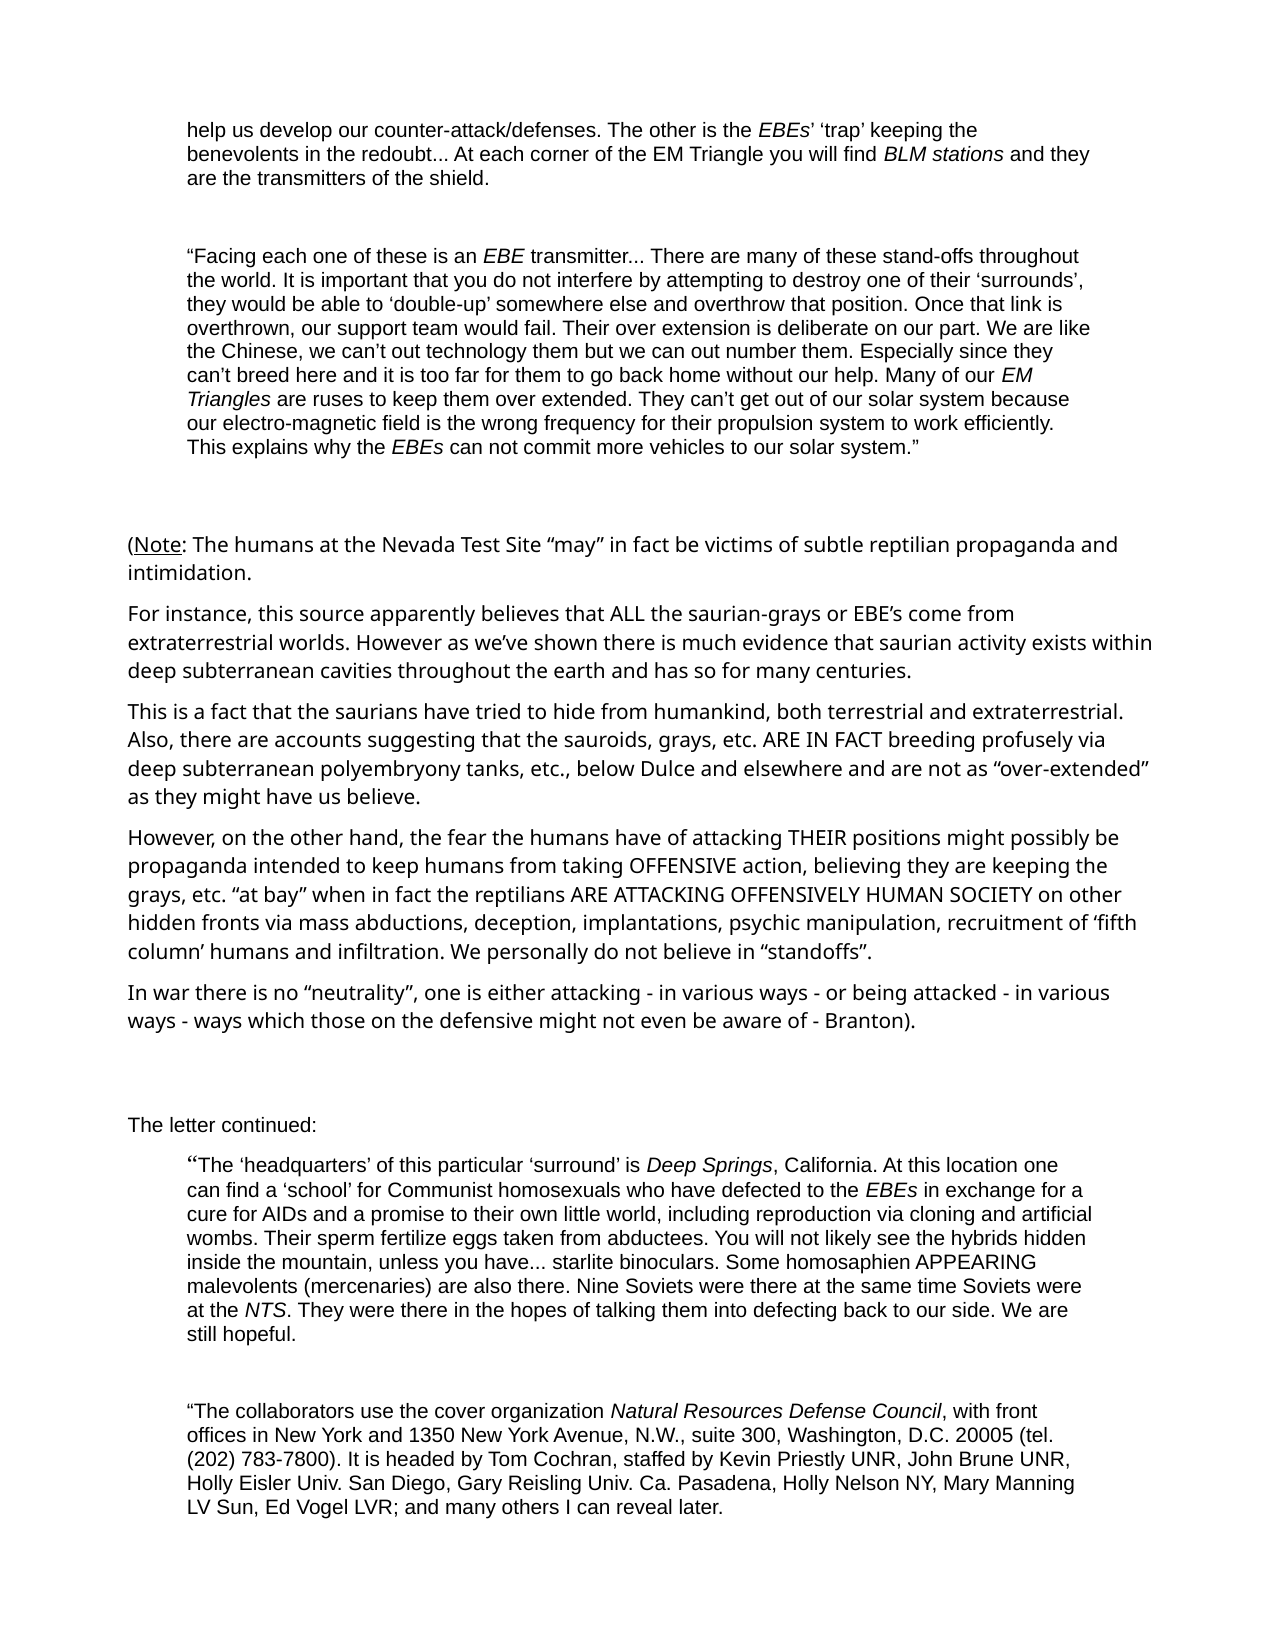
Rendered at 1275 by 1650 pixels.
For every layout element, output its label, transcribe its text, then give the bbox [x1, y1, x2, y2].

text “The ‘headquarters’ of this particular ‘surround’ is Deep Springs, California. At this location one can find a ‘school’ for Communist homosexuals who have defected to the EBEs in exchange for a cure for AIDs and a promise to their own little world, including reproduction via cloning and artificial wombs. Their sperm fertilize eggs taken from abductees. You will not likely see the hybrids hidden inside the mountain, unless you have... starlite binoculars. Some homosaphien APPEARING malevolents (mercenaries) are also there. Nine Soviets were there at the same time Soviets were at the NTS. They were there in the hopes of talking them into defecting back to our side. We are still hopeful. [187, 1149, 1095, 1345]
text “The collaborators use the cover organization Natural Resources Defense Council, with front offices in New York and 1350 New York Avenue, N.W., suite 300, Washington, D.C. 20005 (tel.(202) 783-7800). It is headed by Tom Cochran, staffed by Kevin Priestly UNR, John Brune UNR, Holly Eisler Univ. San Diego, Gary Reisling Univ. Ca. Pasadena, Holly Nelson NY, Mary Manning LV Sun, Ed Vogel LVR; and many others I can reveal later. [187, 1375, 1095, 1519]
text (Note: The humans at the Nevada Test Site “may” in fact be victims of subtle reptilian propaganda and intimidation. [127, 530, 1154, 587]
text In war there is no “neutrality”, one is either attacking - in various ways - or being attacked - in various ways - ways which those on the defensive might not even be aware of - Branton). [127, 978, 1154, 1035]
text This is a fact that the saurians have tried to hide from humankind, both terrestrial and extraterrestrial. Also, there are accounts suggesting that the sauroids, grays, etc. ARE IN FACT breeding profusely via deep subterranean polyembryony tanks, etc., below Dulce and elsewhere and are not as “over-extended” as they might have us believe. [127, 697, 1154, 811]
text The letter continued: [127, 1088, 1154, 1136]
text For instance, this source apparently believes that ALL the saurian-grays or EBE’s come from extraterrestrial worlds. However as we’ve shown there is much evidence that saurian activity exists within deep subterranean cavities throughout the earth and has so for many centuries. [127, 599, 1154, 684]
text “Facing each one of these is an EBE transmitter... There are many of these stand-offs throughout the world. It is important that you do not interfere by attempting to destroy one of their ‘surrounds’, they would be able to ‘double-up’ somewhere else and overthrow that position. Once that link is overthrown, our support team would fail. Their over extension is deliberate on our part. We are like the Chinese, we can’t out technology them but we can out number them. Especially since they can’t breed here and it is too far for them to go back home without our help. Many of our EM Triangles are ruses to keep them over extended. They can’t get out of our solar system because our electro-magnetic field is the wrong frequency for their propulsion system to work efficiently. This explains why the EBEs can not commit more vehicles to our solar system.” [187, 219, 1095, 459]
text help us develop our counter-attack/defenses. The other is the EBEs’ ‘trap’ keeping the benevolents in the redoubt... At each corner of the EM Triangle you will find BLM stations and they are the transmitters of the shield. [187, 118, 1095, 190]
text However, on the other hand, the fear the humans have of attacking THEIR positions might possibly be propaganda intended to keep humans from taking OFFENSIVE action, believing they are keeping the grays, etc. “at bay” when in fact the reptilians ARE ATTACKING OFFENSIVELY HUMAN SOCIETY on other hidden fronts via mass abductions, deception, implantations, psychic manipulation, recruitment of ‘fifth column’ humans and infiltration. We personally do not believe in “standoffs”. [127, 823, 1154, 965]
